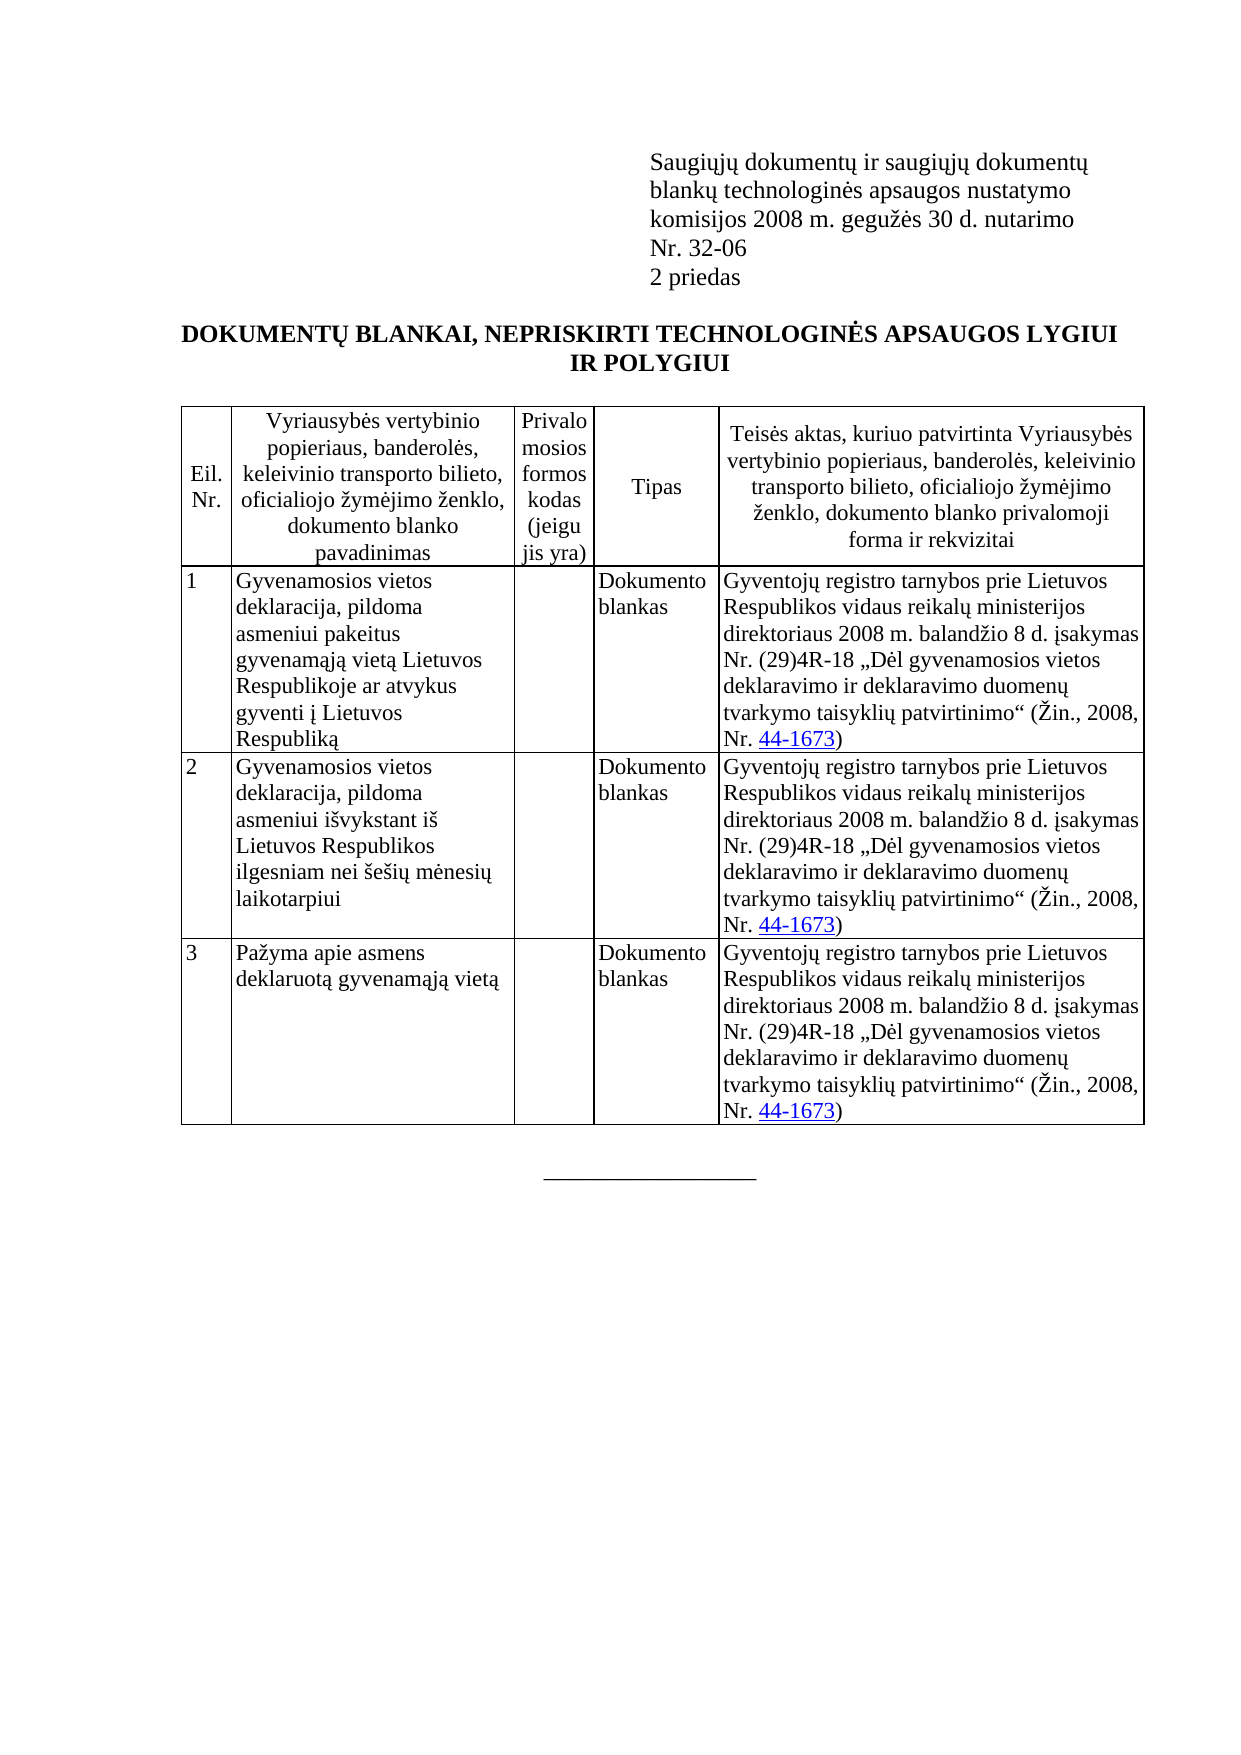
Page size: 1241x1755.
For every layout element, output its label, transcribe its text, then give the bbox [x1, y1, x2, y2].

text Saugiųjų dokumentų ir saugiųjų dokumentų blankų technologinės apsaugos nustatymo komisijos 2008 m. gegužės 30 d. nutarimo Nr. 32-06 [649, 147, 1122, 262]
table_header Teisės aktas, kuriuo patvirtinta Vyriausybės vertybinio popieriaus, banderolės, keleivinio transporto bilieto, oficialiojo žymėjimo ženklo, dokumento blanko privalomoji forma ir rekvizitai [720, 407, 1143, 565]
table_cell 2 [182, 753, 231, 937]
table_cell 3 [182, 939, 231, 1123]
table_cell 1 [182, 567, 231, 751]
table_cell Pažyma apie asmens deklaruotą gyvenamąją vietą [232, 939, 514, 1123]
table_cell [515, 753, 593, 937]
text _________________ [177, 1154, 1122, 1182]
table_cell Dokumento blankas [595, 939, 718, 1123]
table_header Tipas [595, 407, 718, 565]
table_cell [515, 567, 593, 751]
text 2 priedas [649, 262, 1122, 291]
table_cell Dokumento blankas [595, 567, 718, 751]
table_cell Gyvenamosios vietos deklaracija, pildoma asmeniui išvykstant iš Lietuvos Respublikos ilgesniam nei šešių mėnesių laikotarpiui [232, 753, 514, 937]
text DOKUMENTŲ BLANKAI, NEPRISKIRTI TECHNOLOGINĖS APSAUGOS LYGIUI IR POLYGIUI [177, 319, 1122, 377]
table_cell [515, 939, 593, 1123]
table_header Eil. Nr. [182, 407, 231, 565]
table_cell Dokumento blankas [595, 753, 718, 937]
